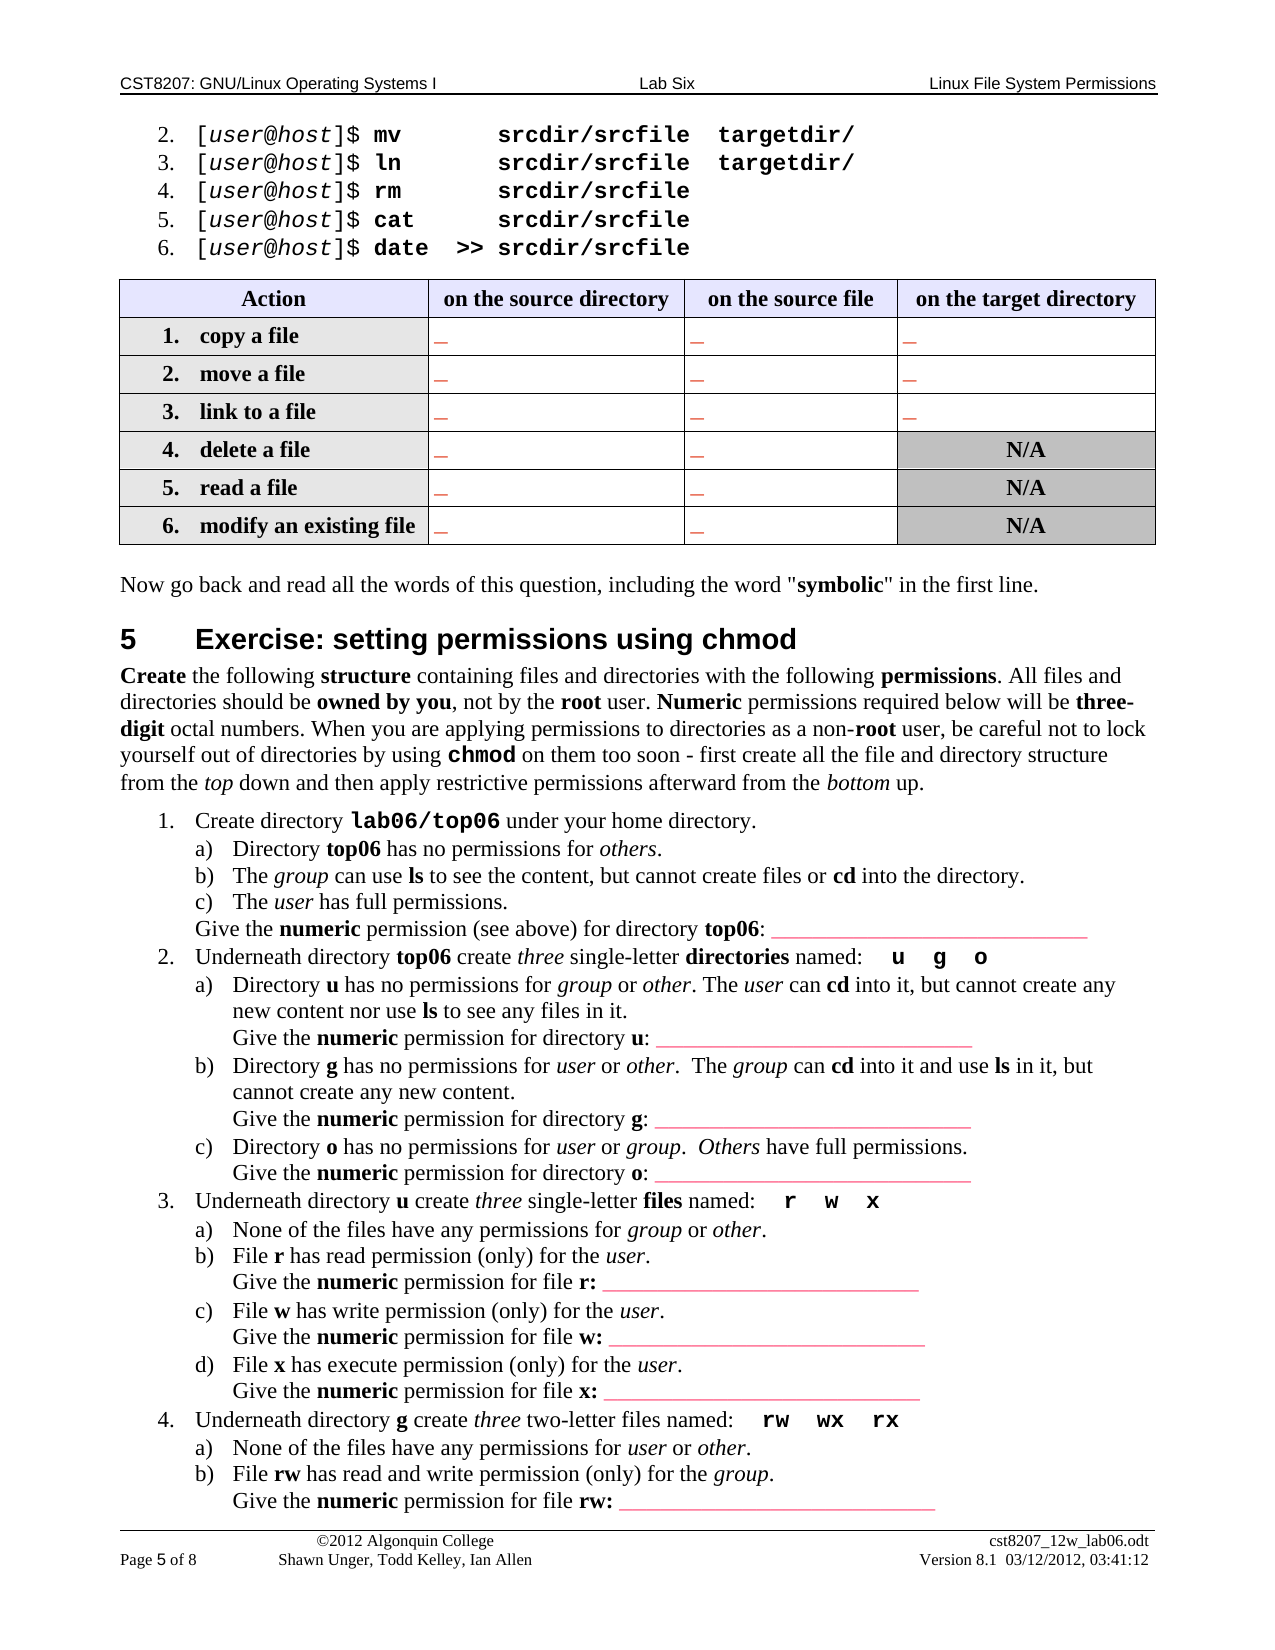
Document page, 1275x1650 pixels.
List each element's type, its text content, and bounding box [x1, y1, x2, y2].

table_cell _ [898, 318, 1155, 355]
table_cell N/A [898, 470, 1155, 506]
table_header on the source file [685, 280, 897, 317]
table_cell delete a file [120, 432, 428, 468]
list The user has full permissions. [195, 888, 1155, 914]
table_cell _ [685, 470, 897, 506]
list None of the files have any permissions for user or other. [195, 1434, 1155, 1460]
table_cell modify an existing file [120, 507, 428, 544]
table_cell N/A [898, 507, 1155, 544]
subtitle Exercise: setting permissions using chmod [120, 622, 1155, 656]
list File rw has read and write permission (only) for the group. Give the numeric permission for file rw: _______________________ [195, 1460, 1155, 1515]
list Directory top06 has no permissions for others. [195, 836, 1155, 862]
list [user@host]$ cat srcdir/srcfile [157, 206, 1155, 234]
list Directory o has no permissions for user or group. Others have full permissions. Give the numeric permission for directory o: _______________________ [195, 1133, 1155, 1187]
list [user@host]$ ln srcdir/srcfile targetdir/ [157, 149, 1155, 178]
text Give the numeric permission (see above) for directory top06: _______________________ [195, 914, 1155, 943]
table_header on the source directory [429, 280, 684, 317]
table_cell _ [429, 470, 684, 506]
text Create the following structure containing files and directories with the following permissions. All files and directories should be owned by you, not by the root user. Numeric permissions required below will be three-digit octal numbers. When you are applying permissions to directories as a non-root user, be careful not to lock yourself out of directories by using chmod on them too soon - first create all the file and directory structure from the top down and then apply restrictive permissions afterward from the bottom up. [120, 662, 1155, 796]
table_cell _ [429, 507, 684, 544]
table_cell _ [685, 394, 897, 431]
table_cell _ [429, 318, 684, 355]
table_cell _ [429, 432, 684, 468]
table_cell move a file [120, 356, 428, 393]
table_header Action [120, 280, 428, 317]
list File x has execute permission (only) for the user. Give the numeric permission for file x: _______________________ [195, 1351, 1155, 1406]
list Directory g has no permissions for user or other. The group can cd into it and use ls in it, but cannot create any new content. Give the numeric permission for directory g: _______________________ [195, 1052, 1155, 1133]
table_cell _ [685, 356, 897, 393]
table_cell _ [685, 318, 897, 355]
list Underneath directory g create three two-letter files named: rw wx rx [157, 1406, 1155, 1434]
table_cell N/A [898, 432, 1155, 468]
list File r has read permission (only) for the user. Give the numeric permission for file r: _______________________ [195, 1242, 1155, 1297]
table_header on the target directory [898, 280, 1155, 317]
list The group can use ls to see the content, but cannot create files or cd into the directory. [195, 862, 1155, 888]
table_cell _ [685, 507, 897, 544]
list [user@host]$ mv srcdir/srcfile targetdir/ [157, 121, 1155, 149]
text Now go back and read all the words of this question, including the word "symbolic" in the first line. [120, 571, 1155, 597]
list Underneath directory u create three single-letter files named: r w x [157, 1187, 1155, 1216]
table_cell _ [429, 394, 684, 431]
table_cell copy a file [120, 318, 428, 355]
table_cell _ [429, 356, 684, 393]
table_cell _ [685, 432, 897, 468]
table_cell _ [898, 356, 1155, 393]
list [user@host]$ date >> srcdir/srcfile [157, 234, 1155, 262]
table_cell _ [898, 394, 1155, 431]
list None of the files have any permissions for group or other. [195, 1216, 1155, 1242]
list Create directory lab06/top06 under your home directory. [157, 807, 1155, 836]
list [user@host]$ rm srcdir/srcfile [157, 178, 1155, 206]
list Underneath directory top06 create three single-letter directories named: u g o [157, 943, 1155, 971]
table_cell read a file [120, 470, 428, 506]
list File w has write permission (only) for the user. Give the numeric permission for file w: _______________________ [195, 1297, 1155, 1351]
list Directory u has no permissions for group or other. The user can cd into it, but cannot create any new content nor use ls to see any files in it. Give the numeric permission for directory u: _______________________ [195, 971, 1155, 1052]
table_cell link to a file [120, 394, 428, 431]
